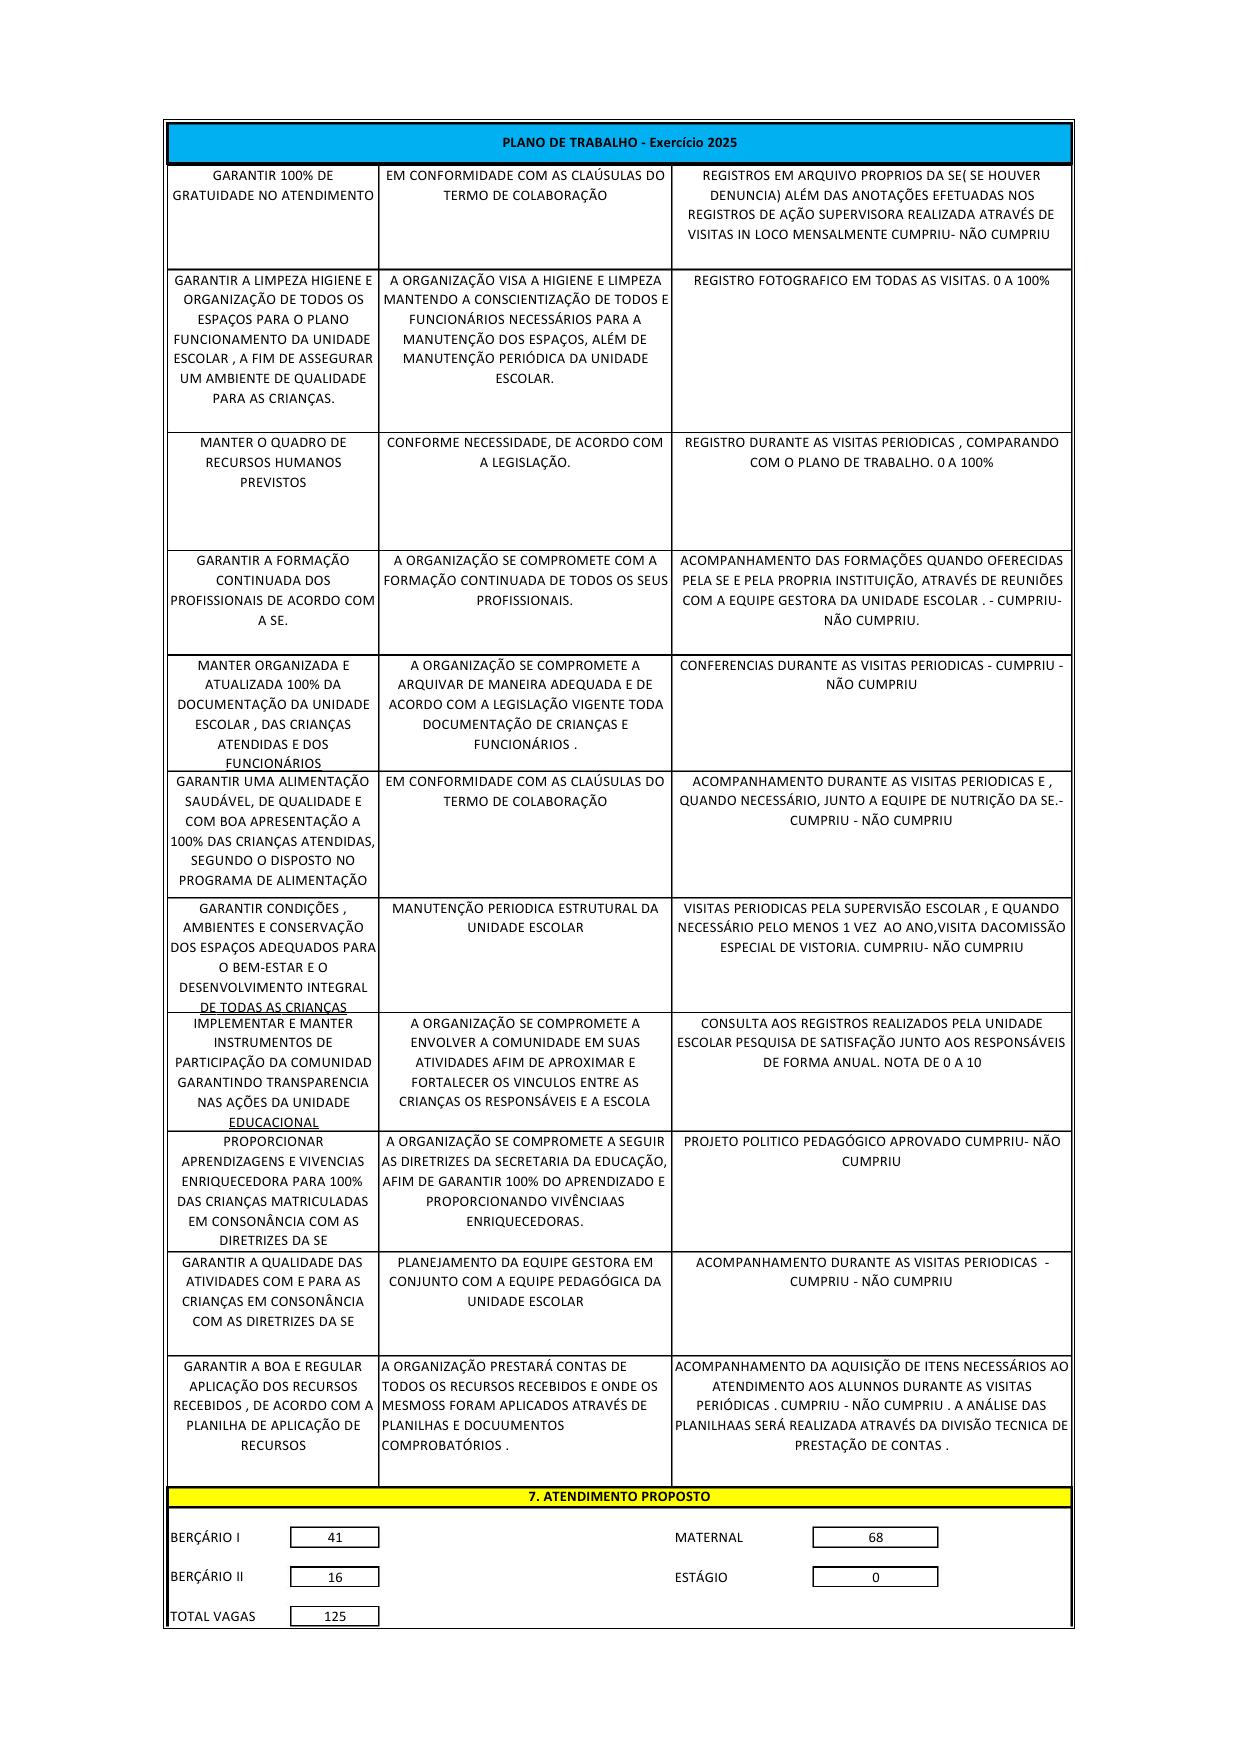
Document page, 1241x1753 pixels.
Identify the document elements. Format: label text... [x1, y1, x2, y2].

text INSTRUMENTOS DE [213, 1033, 397, 1052]
text GARANTIR CONDIÇÕES , [199, 899, 392, 917]
text MANTER ORGANIZADA E [197, 656, 372, 674]
text TERMO DE COLABORAÇÃO [443, 792, 632, 810]
text PLANO DE TRABALHO - Exercício 2025 [502, 132, 763, 151]
text NÃO CUMPRIU [826, 675, 1088, 693]
text DOS ESPAÇOS ADEQUADOS PARA [170, 938, 401, 956]
text APLICAÇÃO DOS RECURSOS TODOS OS RECURSOS RECEBIDOS E ONDE OS [189, 1376, 683, 1395]
text IMPLEMENTAR E MANTER [193, 1014, 377, 1032]
text 41 [328, 1528, 365, 1546]
text PLANILHAAS SERÁ REALIZADA ATRAVÉS DA DIVISÃO TECNICA DE [675, 1416, 1094, 1434]
text EDUCACIONAL [228, 1113, 397, 1131]
text DOCUMENTAÇÃO DE CRIANÇAS E [422, 715, 653, 733]
text MANUTENÇÃO PERIÓDICA DA UNIDADE [403, 349, 673, 368]
text RECURSOS HUMANOS [205, 453, 369, 471]
text GARANTIR A LIMPEZA HIGIENE E A ORGANIZAÇÃO VISA A HIGIENE E LIMPEZA [174, 271, 693, 288]
text ACOMPANHAMENTO DURANTE AS VISITAS PERIODICAS E , [692, 772, 1089, 790]
text ARQUIVAR DE MANEIRA ADEQUADA E DE [398, 675, 677, 693]
text PROPORCIONANDO VIVÊNCIAAS [426, 1192, 649, 1210]
text ATUALIZADA 100% DA [205, 675, 372, 693]
text GARANTIR A QUALIDADE DAS [182, 1253, 389, 1271]
text PARTICIPAÇÃO DA COMUNIDAD [175, 1053, 397, 1071]
text DE FORMA ANUAL. NOTA DE 0 A 10 [763, 1053, 1091, 1071]
text SAUDÁVEL, DE QUALIDADE E [185, 792, 401, 810]
text PREVISTOS [240, 472, 369, 491]
text ATIVIDADES AFIM DE APROXIMAR E [415, 1053, 676, 1071]
text A ORGANIZAÇÃO SE COMPROMETE A [410, 1014, 676, 1032]
text ESCOLAR. [495, 369, 673, 387]
text ACOMPANHAMENTO DAS FORMAÇÕES QUANDO OFERECIDAS [680, 552, 1088, 569]
text PARA AS CRIANÇAS. [212, 389, 398, 407]
text A ORGANIZAÇÃO SE COMPROMETE A [410, 656, 677, 674]
text DAS CRIANÇAS MATRICULADAS [177, 1192, 394, 1210]
text EM CONFORMIDADE COM AS CLAÚSULAS DO [386, 166, 689, 184]
text VISITAS PERIODICAS PELA SUPERVISÃO ESCOLAR , E QUANDO [684, 899, 1091, 917]
text MATERNAL [674, 1528, 768, 1546]
text REGISTROS DE AÇÃO SUPERVISORA REALIZADA ATRAVÉS DE [688, 205, 1080, 223]
text ATENDIDAS E DOS [217, 734, 375, 753]
text 68 [868, 1528, 905, 1546]
text GARANTIR 100% DE [213, 166, 386, 184]
text PROGRAMA DE ALIMENTAÇÃO [179, 871, 392, 889]
text GARANTIR UMA ALIMENTAÇÃO EM CONFORMIDADE COM AS CLAÚSULAS DO [176, 772, 689, 790]
text TOTAL VAGAS [170, 1607, 277, 1625]
text FORTALECER OS VINCULOS ENTRE AS [411, 1072, 676, 1091]
text NECESSÁRIO PELO MENOS 1 VEZ AO ANO,VISITA DACOMISSÃO [677, 918, 1091, 937]
text 1 [170, 831, 200, 850]
text TERMO DE COLABORAÇÃO [443, 185, 689, 204]
text ESPECIAL DE VISTORIA. CUMPRIU- NÃO CUMPRIU [720, 938, 1091, 956]
text MANUTENÇÃO PERIODICA ESTRUTURAL DA [392, 899, 683, 917]
text UNIDADE ESCOLAR [467, 1292, 686, 1310]
text PERIÓDICAS . CUMPRIU - NÃO CUMPRIU . A ANÁLISE DAS [696, 1396, 1094, 1414]
text A SE. [258, 611, 401, 629]
text MANTER O QUADRO DE [200, 434, 369, 452]
text APRENDIZAGENS E VIVENCIAS AS DIRETRIZES DA SECRETARIA DA EDUCAÇÃO, [181, 1152, 693, 1170]
text CUMPRIU - NÃO CUMPRIU [790, 811, 1089, 829]
text 16 [328, 1567, 365, 1586]
text CUMPRIU [842, 1152, 923, 1170]
text PLANEJAMENTO DA EQUIPE GESTORA EM [397, 1253, 686, 1271]
text 00% DAS CRIANÇAS ATENDIDAS, [200, 831, 401, 850]
text CONTINUADA DOS [216, 571, 373, 589]
text COMPROBATÓRIOS . [381, 1436, 531, 1454]
text 7 [528, 1487, 536, 1505]
text 0 [872, 1567, 905, 1586]
text RECEBIDOS , DE ACORDO COM A MESMOSS FORAM APLICADOS ATRAVÉS DE [173, 1396, 683, 1414]
text FUNCIONÁRIOS . [474, 734, 653, 753]
text SEGUNDO O DISPOSTO NO [191, 851, 401, 869]
text GRATUIDADE NO ATENDIMENTO [172, 185, 399, 204]
text COM BOA APRESENTAÇÃO A [185, 812, 401, 830]
text DOCUMENTAÇÃO DA UNIDADE ACORDO COM A LEGISLAÇÃO VIGENTE TODA [177, 695, 687, 713]
text CONFORME NECESSIDADE, DE ACORDO COM REGISTRO DURANTE AS VISITAS PERIODICAS , COMPARANDO [387, 434, 1084, 452]
text PROFISSIONAIS. [476, 591, 596, 609]
text DIRETRIZES DA SE [219, 1231, 394, 1249]
text PROFISSIONAIS DE ACORDO COM [170, 591, 401, 609]
text ESPAÇOS PARA O PLANO [197, 310, 398, 328]
text UM AMBIENTE DE QUALIDADE [179, 369, 398, 387]
text FORMAÇÃO CONTINUADA DE TODOS OS SEUS PELA SE E PELA PROPRIA INSTITUIÇÃO, ATRAVÉS DE REUNIÕES [383, 571, 1087, 589]
text ACOMPANHAMENTO DURANTE AS VISITAS PERIODICAS - [696, 1253, 1073, 1271]
text CUMPRIU - NÃO CUMPRIU [790, 1272, 1073, 1290]
text ACOMPANHAMENTO DA AQUISIÇÃO DE ITENS NECESSÁRIOS AO [675, 1357, 1094, 1375]
text CRIANÇAS OS RESPONSÁVEIS E A ESCOLA [399, 1092, 676, 1111]
text . ATENDIMENTO PROPOSTO [536, 1487, 768, 1505]
text CONJUNTO COM A EQUIPE PEDAGÓGICA DA [389, 1272, 686, 1290]
text DE TODAS AS CRIANÇAS [200, 998, 369, 1014]
text EM CONSONÂNCIA COM AS [188, 1211, 394, 1230]
text CRIANÇAS EM CONSONÂNCIA [182, 1292, 389, 1310]
text REGISTRO FOTOGRAFICO EM TODAS AS VISITAS. 0 A 100% [694, 271, 1074, 288]
text QUANDO NECESSÁRIO, JUNTO A EQUIPE DE NUTRIÇÃO DA SE.- [679, 791, 1089, 809]
text PRESTAÇÃO DE CONTAS . [794, 1436, 1094, 1454]
text ATIVIDADES COM E PARA AS [186, 1272, 389, 1290]
text NAS AÇÕES DA UNIDADE [197, 1093, 397, 1111]
text ENRIQUECEDORA PARA 100% AFIM DE GARANTIR 100% DO APRENDIZADO E [181, 1172, 693, 1190]
text DENUNCIA) ALÉM DAS ANOTAÇÕES EFETUADAS NOS [710, 185, 1080, 204]
text ESCOLAR , A FIM DE ASSEGURAR [173, 349, 398, 368]
text ORGANIZAÇÃO DE TODOS OS MANTENDO A CONSCIENTIZAÇÃO DE TODOS E [183, 289, 693, 308]
text UNIDADE ESCOLAR [467, 918, 677, 937]
text ATENDIMENTO AOS ALUNNOS DURANTE AS VISITAS [712, 1376, 1094, 1395]
text COM AS DIRETRIZES DA SE [192, 1312, 389, 1330]
text CONFERENCIAS DURANTE AS VISITAS PERIODICAS - CUMPRIU - [680, 656, 1088, 674]
text COM A EQUIPE GESTORA DA UNIDADE ESCOLAR . - CUMPRIU- [682, 591, 1086, 609]
text GARANTIR A FORMAÇÃO [196, 552, 373, 569]
text BERÇÁRIO I [170, 1528, 262, 1546]
text FUNCIONÁRIOS [225, 755, 375, 772]
text RECURSOS [241, 1436, 328, 1454]
text PLANILHA DE APLICAÇÃO DE PLANILHAS E DOCUUMENTOS [186, 1416, 675, 1434]
text ESCOLAR , DAS CRIANÇAS [195, 715, 375, 733]
text NÃO CUMPRIU. [824, 611, 1086, 629]
text GARANTIR A BOA E REGULAR A ORGANIZAÇÃO PRESTARÁ CONTAS DE [184, 1357, 675, 1375]
text A LEGISLAÇÃO. [479, 453, 593, 471]
text MANUTENÇÃO DOS ESPAÇOS, ALÉM DE [403, 329, 673, 348]
text REGISTROS EM ARQUIVO PROPRIOS DA SE( SE HOUVER [702, 166, 1080, 184]
picture [164, 120, 1074, 1628]
text ENRIQUECEDORAS. [466, 1211, 649, 1230]
text FUNCIONAMENTO DA UNIDADE [173, 329, 398, 348]
text ESCOLAR PESQUISA DE SATISFAÇÃO JUNTO AOS RESPONSÁVEIS [677, 1033, 1091, 1051]
text AMBIENTES E CONSERVAÇÃO [183, 918, 401, 937]
text CONSULTA AOS REGISTROS REALIZADOS PELA UNIDADE [701, 1014, 1091, 1032]
text PROPORCIONAR [223, 1133, 345, 1151]
text COM O PLANO DE TRABALHO. 0 A 100% [750, 453, 1019, 471]
text O BEM-ESTAR E O [219, 958, 401, 976]
text GARANTINDO TRANSPARENCIA [177, 1073, 397, 1091]
text A ORGANIZAÇÃO SE COMPROMETE COM A [393, 552, 680, 569]
text BERÇÁRIO II [170, 1567, 266, 1586]
text VISITAS IN LOCO MENSALMENTE CUMPRIU- NÃO CUMPRIU [688, 225, 1080, 243]
text FUNCIONÁRIOS NECESSÁRIOS PARA A [409, 310, 673, 328]
text A ORGANIZAÇÃO SE COMPROMETE A SEGUIR PROJETO POLITICO PEDAGÓGICO APROVADO CUMPRIU- NÃO [386, 1133, 1085, 1151]
text 125 [324, 1607, 369, 1625]
text ENVOLVER A COMUNIDADE EM SUAS [410, 1033, 676, 1051]
text DESENVOLVIMENTO INTEGRAL [179, 978, 393, 996]
text ESTÁGIO [674, 1567, 768, 1586]
